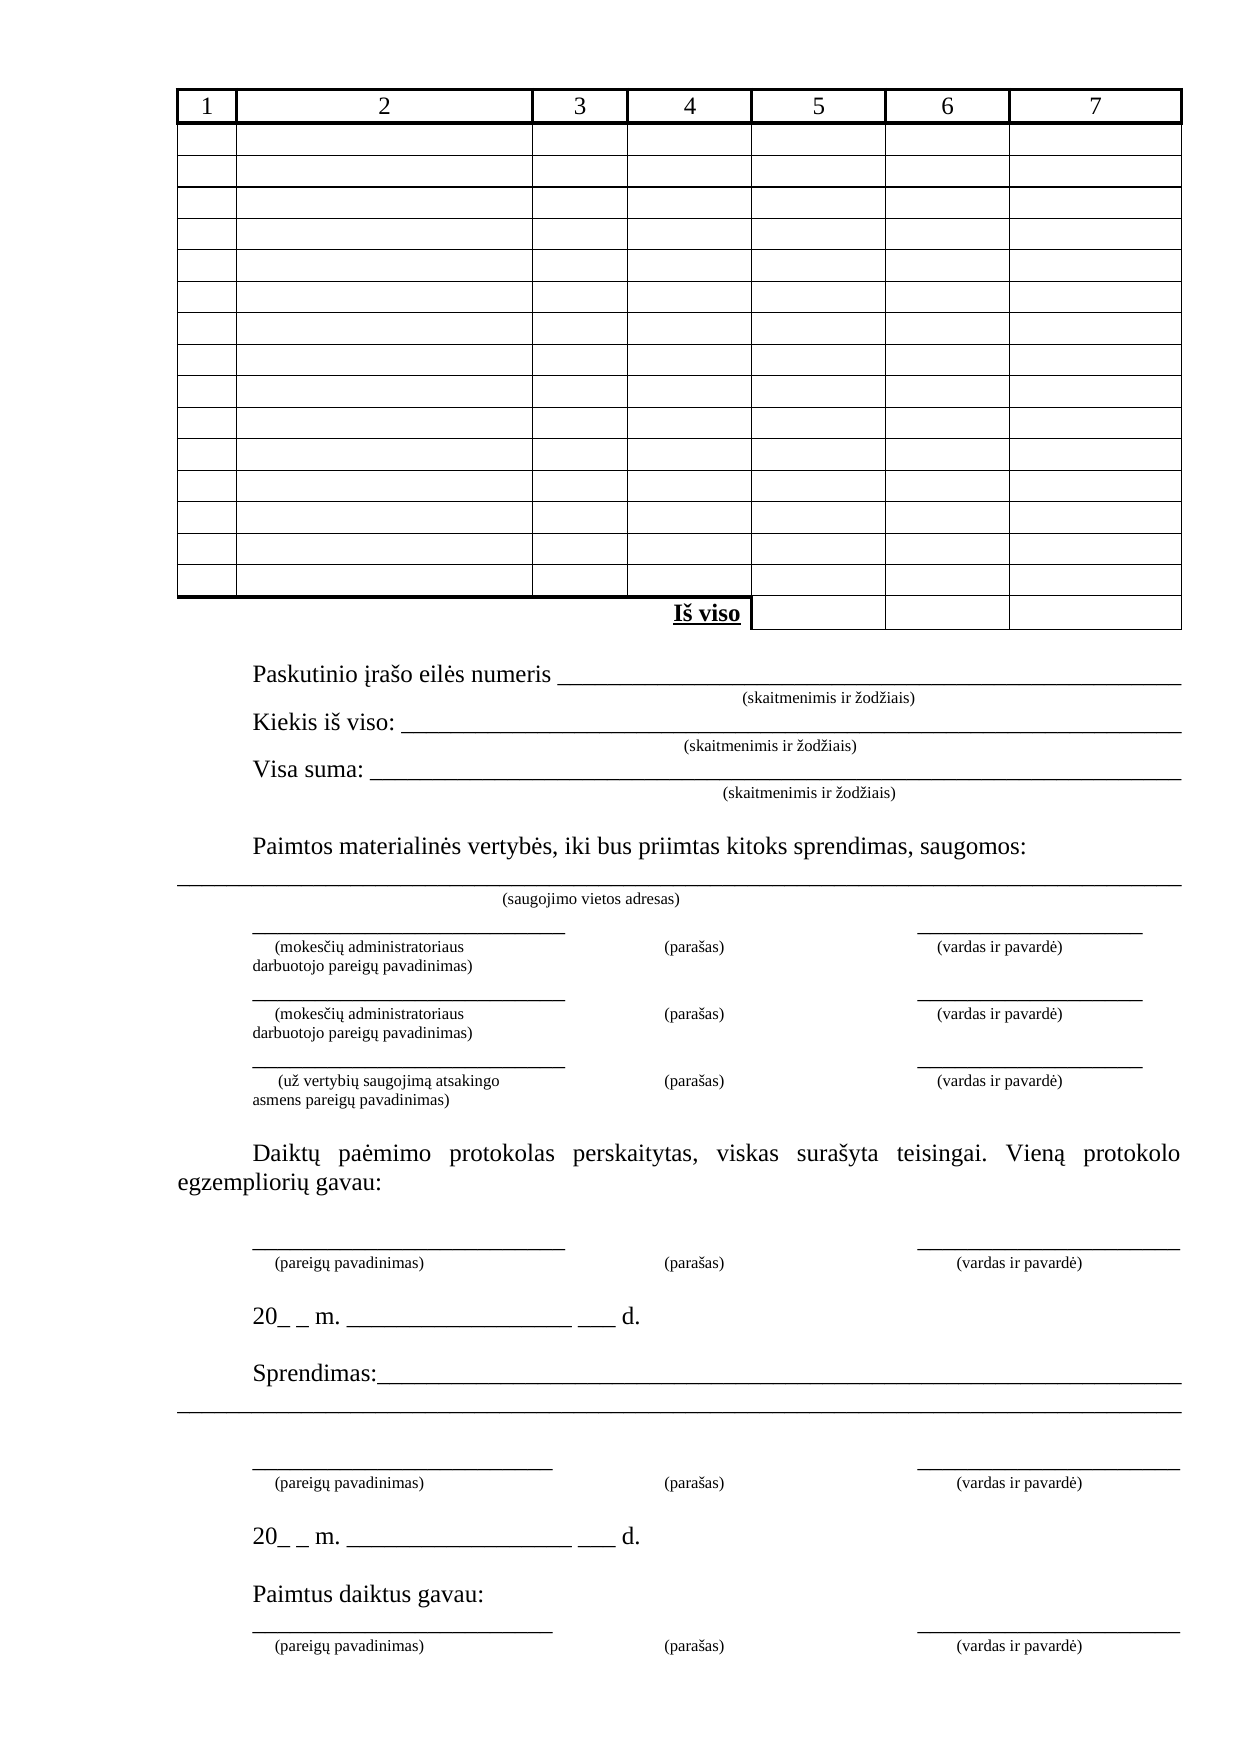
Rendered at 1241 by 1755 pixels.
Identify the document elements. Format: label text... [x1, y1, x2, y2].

text ________________________ _____________________ [177, 1607, 1181, 1636]
table_cell [178, 156, 236, 186]
table_header 1 [179, 91, 235, 121]
table_cell [1010, 188, 1181, 218]
table_cell [886, 502, 1009, 532]
table_cell [886, 313, 1009, 344]
table_cell [886, 534, 1009, 564]
table_cell [886, 376, 1009, 407]
text Paskutinio įrašo eilės numeris [177, 659, 1181, 687]
table_cell [886, 471, 1009, 501]
text Paimtos materialinės vertybės, iki bus priimtas kitoks sprendimas, saugomos: [177, 831, 1181, 860]
table_cell [1010, 282, 1181, 312]
table_cell [886, 439, 1009, 469]
table_cell [628, 313, 751, 344]
table_cell [628, 471, 751, 501]
text (saugojimo vietos adresas) [177, 889, 1181, 908]
table_cell [628, 282, 751, 312]
table_cell [628, 502, 751, 532]
table_cell [533, 125, 627, 155]
text Sprendimas: [177, 1358, 1181, 1387]
text (mokesčių administratoriaus (parašas) (vardas ir pavardė) [177, 1004, 1181, 1023]
text (skaitmenimis ir žodžiais) [177, 783, 1181, 802]
table_cell [1010, 502, 1181, 532]
table_cell [237, 313, 532, 344]
text _________________________ _____________________ [177, 1224, 1181, 1253]
table_cell [178, 125, 236, 155]
table_cell [237, 345, 532, 375]
table_cell [886, 219, 1009, 249]
text Paimtus daiktus gavau: [177, 1579, 1181, 1607]
text _________________________ __________________ [177, 1042, 1181, 1071]
table_cell [752, 188, 885, 218]
table_cell [237, 534, 532, 564]
table_cell [1010, 471, 1181, 501]
table_cell [886, 345, 1009, 375]
table_header 7 [1011, 91, 1180, 121]
table_cell [237, 188, 532, 218]
table_cell [1010, 376, 1181, 407]
table_cell [1010, 156, 1181, 186]
table_header 3 [534, 91, 626, 121]
table_cell [1010, 534, 1181, 564]
table_cell [178, 565, 236, 595]
table_cell Iš viso [177, 599, 750, 629]
table_cell [237, 376, 532, 407]
table_cell [752, 282, 885, 312]
table_cell [628, 250, 751, 281]
table_cell [628, 125, 751, 155]
text (pareigų pavadinimas) (parašas) (vardas ir pavardė) [177, 1473, 1181, 1492]
table_cell [886, 596, 1009, 629]
table_cell [237, 502, 532, 532]
table_cell [752, 313, 885, 344]
table_cell [533, 534, 627, 564]
text (skaitmenimis ir žodžiais) [177, 687, 1181, 707]
text _________________________ __________________ [177, 908, 1181, 937]
table_cell [533, 219, 627, 249]
table_cell [1010, 345, 1181, 375]
table_cell [533, 376, 627, 407]
table_cell [752, 439, 885, 469]
table_cell [886, 408, 1009, 438]
table_cell [178, 188, 236, 218]
table_cell [178, 376, 236, 407]
table_cell [752, 502, 885, 532]
text darbuotojo pareigų pavadinimas) [177, 1023, 1181, 1042]
table_cell [178, 408, 236, 438]
table_cell [237, 219, 532, 249]
text (už vertybių saugojimą atsakingo (parašas) (vardas ir pavardė) [177, 1071, 1181, 1090]
table_cell [752, 408, 885, 438]
table_cell [1010, 125, 1181, 155]
text (mokesčių administratoriaus (parašas) (vardas ir pavardė) [177, 937, 1181, 956]
table_cell [886, 125, 1009, 155]
table_cell [178, 250, 236, 281]
table_cell [752, 471, 885, 501]
table_cell [533, 439, 627, 469]
table_cell [533, 471, 627, 501]
text (skaitmenimis ir žodžiais) [177, 735, 1181, 754]
table_cell [237, 471, 532, 501]
table_cell [178, 219, 236, 249]
table_cell [886, 250, 1009, 281]
table_cell [628, 188, 751, 218]
table_cell [533, 313, 627, 344]
table_cell [752, 125, 885, 155]
table_cell [178, 502, 236, 532]
table_cell [533, 282, 627, 312]
table_cell [1010, 596, 1181, 629]
table_cell [533, 408, 627, 438]
table_cell [533, 345, 627, 375]
table_header 6 [887, 91, 1008, 121]
table_cell [237, 408, 532, 438]
table_cell [628, 345, 751, 375]
table_cell [1010, 439, 1181, 469]
table_header 4 [629, 91, 750, 121]
table_cell [752, 156, 885, 186]
table_cell [237, 565, 532, 595]
text _________________________ __________________ [177, 975, 1181, 1004]
text ________________________ _____________________ [177, 1444, 1181, 1473]
text (pareigų pavadinimas) (parašas) (vardas ir pavardė) [177, 1636, 1181, 1655]
table_cell [178, 282, 236, 312]
table_cell [752, 219, 885, 249]
table_cell [886, 188, 1009, 218]
table_cell [178, 471, 236, 501]
table_cell [533, 565, 627, 595]
text Daiktų paėmimo protokolas perskaitytas, viskas surašyta teisingai. Vieną protokolo egzempliorių gavau: [177, 1138, 1181, 1195]
table_header 2 [238, 91, 531, 121]
table_cell [533, 156, 627, 186]
table_cell [628, 408, 751, 438]
table_cell [628, 565, 751, 595]
text 20_ _ m. __________________ ___ d. [177, 1301, 1181, 1329]
table_cell [237, 156, 532, 186]
table_cell [628, 156, 751, 186]
table_header 5 [753, 91, 884, 121]
text 20_ _ m. __________________ ___ d. [177, 1521, 1181, 1550]
table_cell [1010, 313, 1181, 344]
table_cell [178, 313, 236, 344]
table_cell [533, 188, 627, 218]
table_cell [178, 439, 236, 469]
text (pareigų pavadinimas) (parašas) (vardas ir pavardė) [177, 1253, 1181, 1272]
table_cell [753, 596, 885, 629]
table_cell [752, 565, 885, 595]
table_cell [752, 376, 885, 407]
table_cell [886, 282, 1009, 312]
table_cell [1010, 565, 1181, 595]
table_cell [1010, 250, 1181, 281]
table_cell [628, 439, 751, 469]
table_cell [178, 345, 236, 375]
table_cell [237, 282, 532, 312]
table_cell [533, 250, 627, 281]
table_cell [752, 250, 885, 281]
table_cell [752, 345, 885, 375]
table_cell [1010, 408, 1181, 438]
text Kiekis iš viso: [177, 707, 1181, 735]
table_cell [628, 376, 751, 407]
table_cell [237, 439, 532, 469]
table_cell [178, 534, 236, 564]
table_cell [237, 250, 532, 281]
text darbuotojo pareigų pavadinimas) [177, 956, 1181, 975]
text asmens pareigų pavadinimas) [177, 1090, 1181, 1109]
table_cell [886, 156, 1009, 186]
table_cell [237, 125, 532, 155]
table_cell [886, 565, 1009, 595]
table_cell [752, 534, 885, 564]
text Visa suma: [177, 754, 1181, 783]
table_cell [628, 534, 751, 564]
table_cell [533, 502, 627, 532]
table_cell [1010, 219, 1181, 249]
table_cell [628, 219, 751, 249]
